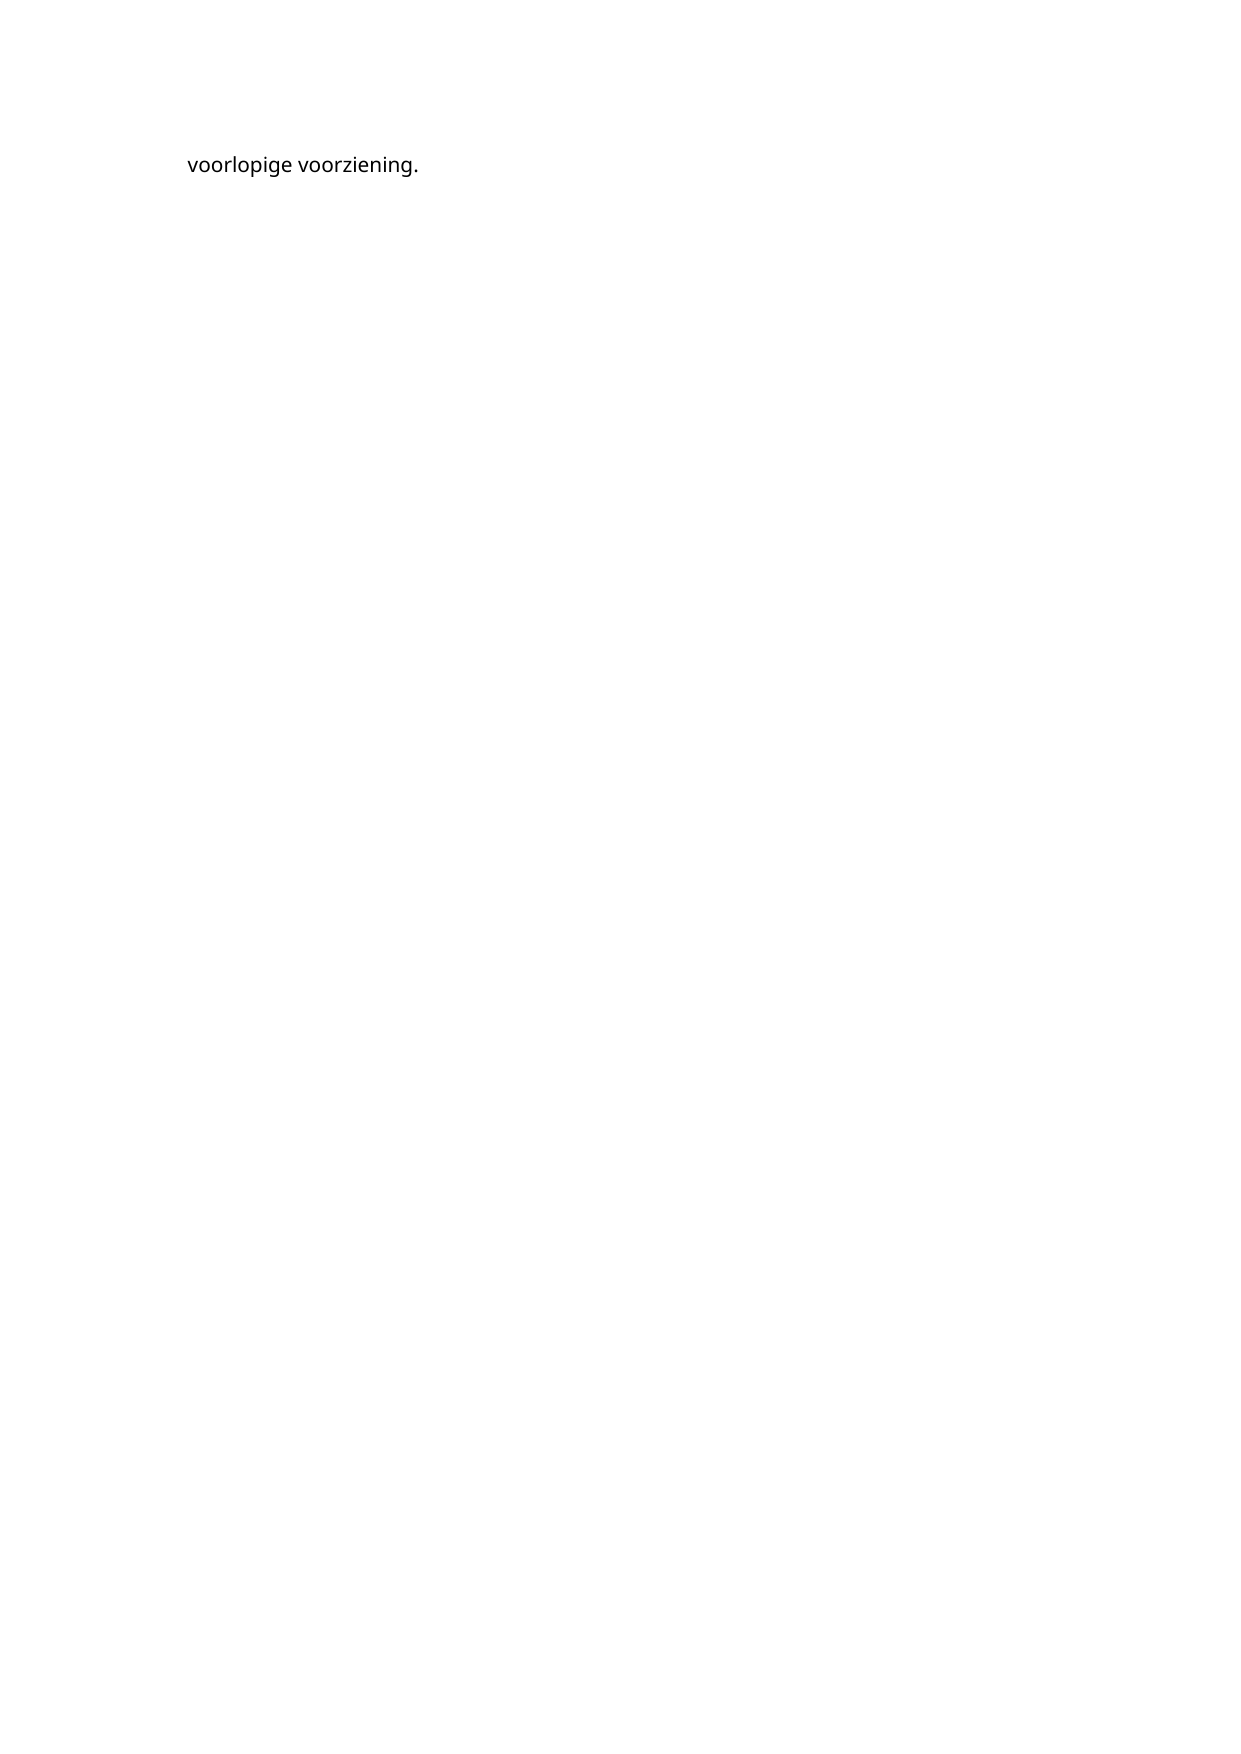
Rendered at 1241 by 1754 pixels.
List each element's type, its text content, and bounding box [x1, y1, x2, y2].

text voorlopige voorziening. [187, 150, 1053, 178]
